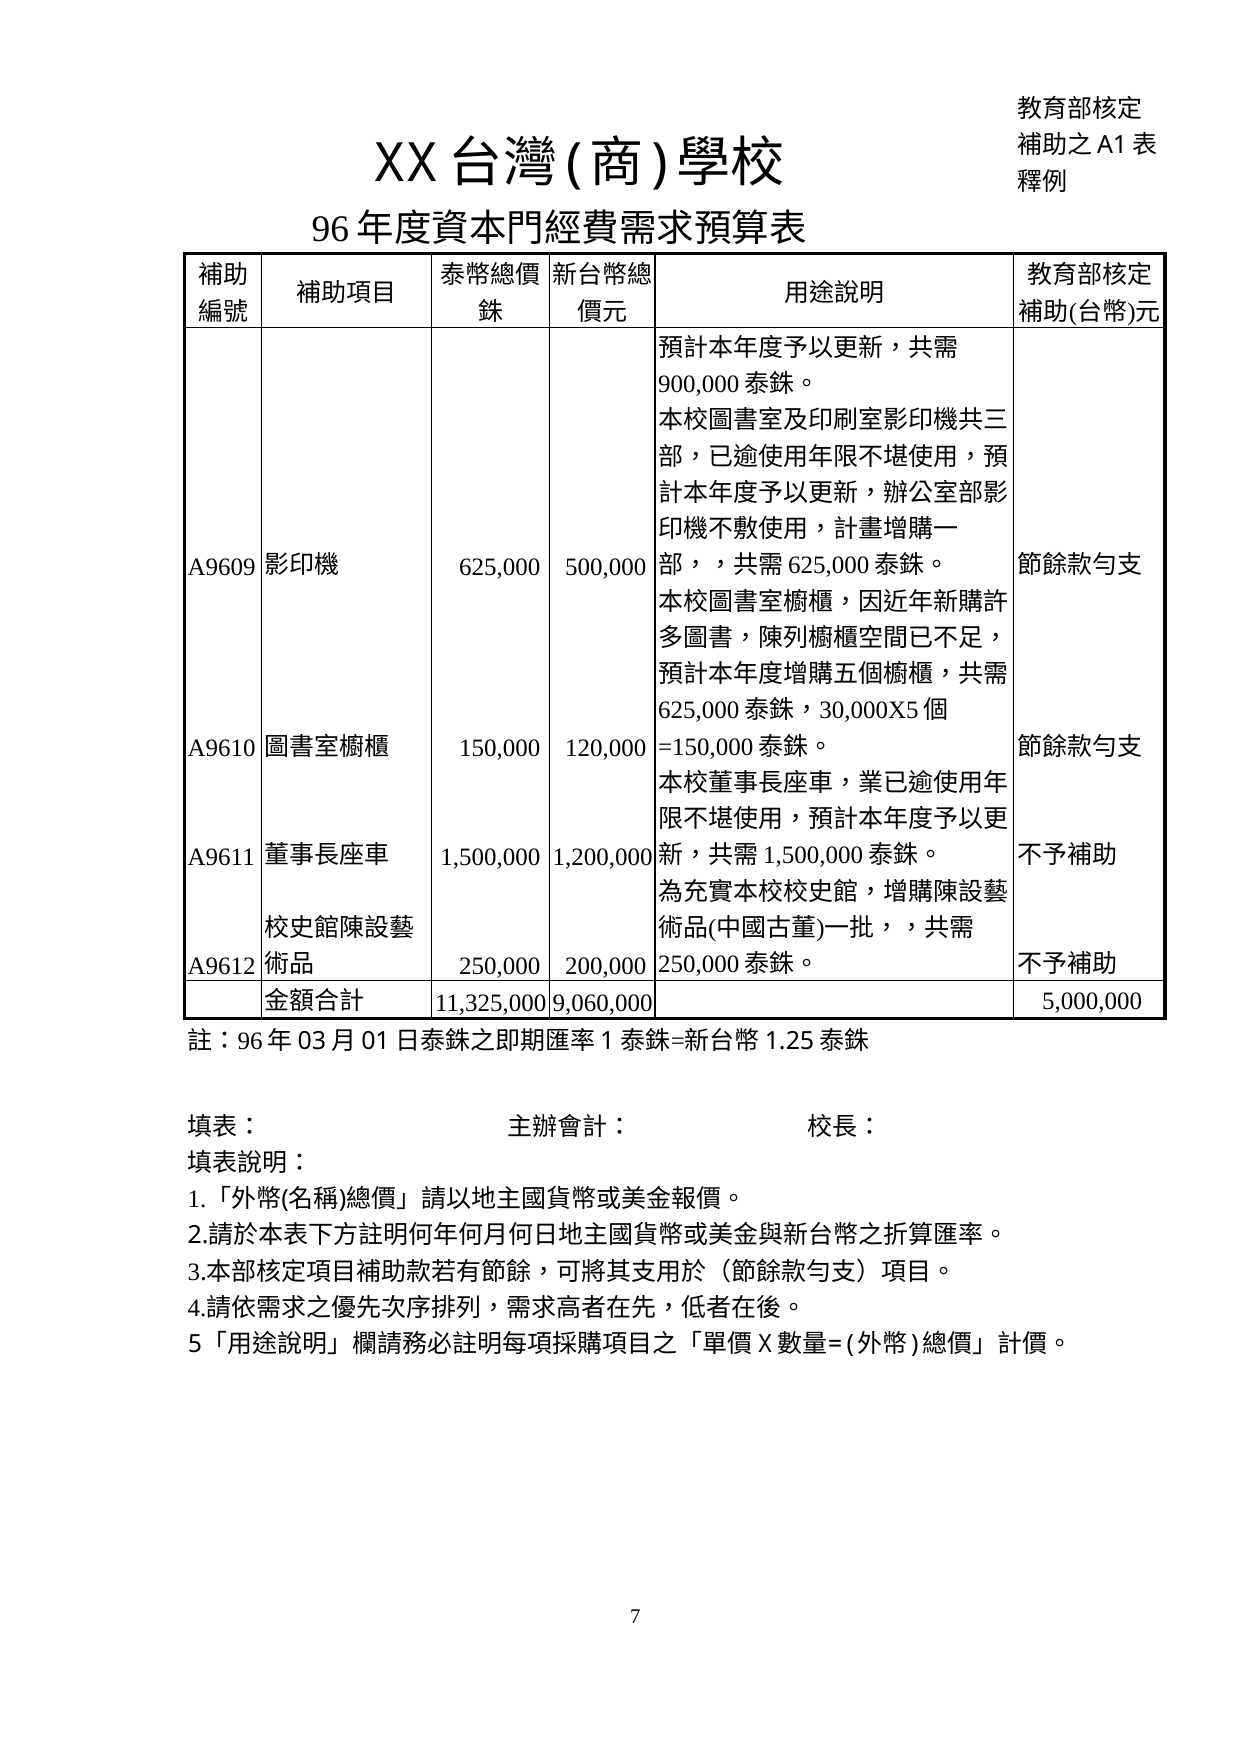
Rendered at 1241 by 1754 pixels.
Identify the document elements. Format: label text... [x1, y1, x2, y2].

table_cell 節餘款勻支 [1014, 400, 1163, 581]
table_cell 150,000 [432, 581, 549, 762]
table_cell 5,000,000 [1014, 981, 1163, 1017]
table_cell 金額合計 [262, 981, 431, 1017]
table_cell 為充實本校校史館，增購陳設藝術品(中國古董)一批，，共需250,000泰銖。 [656, 871, 1013, 980]
table_cell 教育部核定補助(台幣)元 [1014, 255, 1163, 327]
table_cell 圖書室櫥櫃 [262, 581, 431, 762]
table_cell A9609 [186, 400, 261, 581]
table_cell 625,000 [432, 400, 549, 581]
table_cell 影印機 [262, 400, 431, 581]
table_cell 董事長座車 [262, 762, 431, 871]
table_cell [550, 328, 654, 400]
table_header XX台灣(商)學校 [262, 89, 1014, 197]
table_header [185, 89, 262, 197]
table_cell 用途說明 [656, 255, 1013, 327]
table_cell 填表說明： 1.「外幣(名稱)總價」請以地主國貨幣或美金報價。 2.請於本表下方註明何年何月何日地主國貨幣或美金與新台幣之折算匯率。 3.本部核定項目補助款若有節餘，可將其支用於（節餘款勻支）項目。 4.請依需求之優先次序排列，需求高者在先，低者在後。 5「用途說明」欄請務必註明每項採購項目之「單價X數量=(外幣)總價」計價。 [185, 1143, 1165, 1360]
table_cell [1014, 328, 1163, 400]
table_cell A9611 [186, 762, 261, 871]
table_cell 新台幣總價元 [550, 255, 654, 327]
table_cell A9612 [186, 871, 261, 980]
table_cell 96年度資本門經費需求預算表 [262, 198, 1165, 252]
table_cell A9610 [186, 581, 261, 762]
table_cell [185, 198, 262, 252]
table_cell 1,200,000 [550, 762, 654, 871]
table_cell 9,060,000 [550, 981, 654, 1017]
table_cell 500,000 [550, 400, 654, 581]
table_cell 節餘款勻支 [1014, 581, 1163, 762]
table_cell [656, 981, 1013, 1017]
table_cell 校長： [805, 1056, 1165, 1142]
table_cell [262, 328, 431, 400]
table_cell 本校圖書室及印刷室影印機共三部，已逾使用年限不堪使用，預計本年度予以更新，辦公室部影印機不敷使用，計畫增購一部，，共需625,000泰銖。 [656, 400, 1013, 581]
table_cell [186, 328, 261, 400]
table_cell 補助編號 [186, 255, 261, 327]
table_cell 120,000 [550, 581, 654, 762]
table_cell 本校董事長座車，業已逾使用年限不堪使用，預計本年度予以更新，共需1,500,000泰銖。 [656, 762, 1013, 871]
table_cell 本校圖書室櫥櫃，因近年新購許多圖書，陳列櫥櫃空間已不足，預計本年度增購五個櫥櫃，共需625,000泰銖，30,000X5個=150,000泰銖。 [656, 581, 1013, 762]
table_cell 預計本年度予以更新，共需900,000泰銖。 [656, 328, 1013, 400]
table_cell 註：96年03月01日泰銖之即期匯率1 泰銖=新台幣1.25泰銖 [185, 1020, 1165, 1056]
table_cell [432, 328, 549, 400]
table_cell [186, 981, 261, 1017]
table_cell 11,325,000 [432, 981, 549, 1017]
table_cell 200,000 [550, 871, 654, 980]
table_cell 1,500,000 [432, 762, 549, 871]
table_cell 主辦會計： [505, 1056, 805, 1142]
table_cell 校史館陳設藝術品 [262, 871, 431, 980]
table_cell 不予補助 [1014, 762, 1163, 871]
table_cell 250,000 [432, 871, 549, 980]
table_header 教育部核定補助之A1表釋例 [1014, 89, 1165, 197]
table_cell 不予補助 [1014, 871, 1163, 980]
table_cell 補助項目 [262, 255, 431, 327]
table_cell 泰幣總價銖 [432, 255, 549, 327]
table_cell 填表： [185, 1056, 505, 1142]
